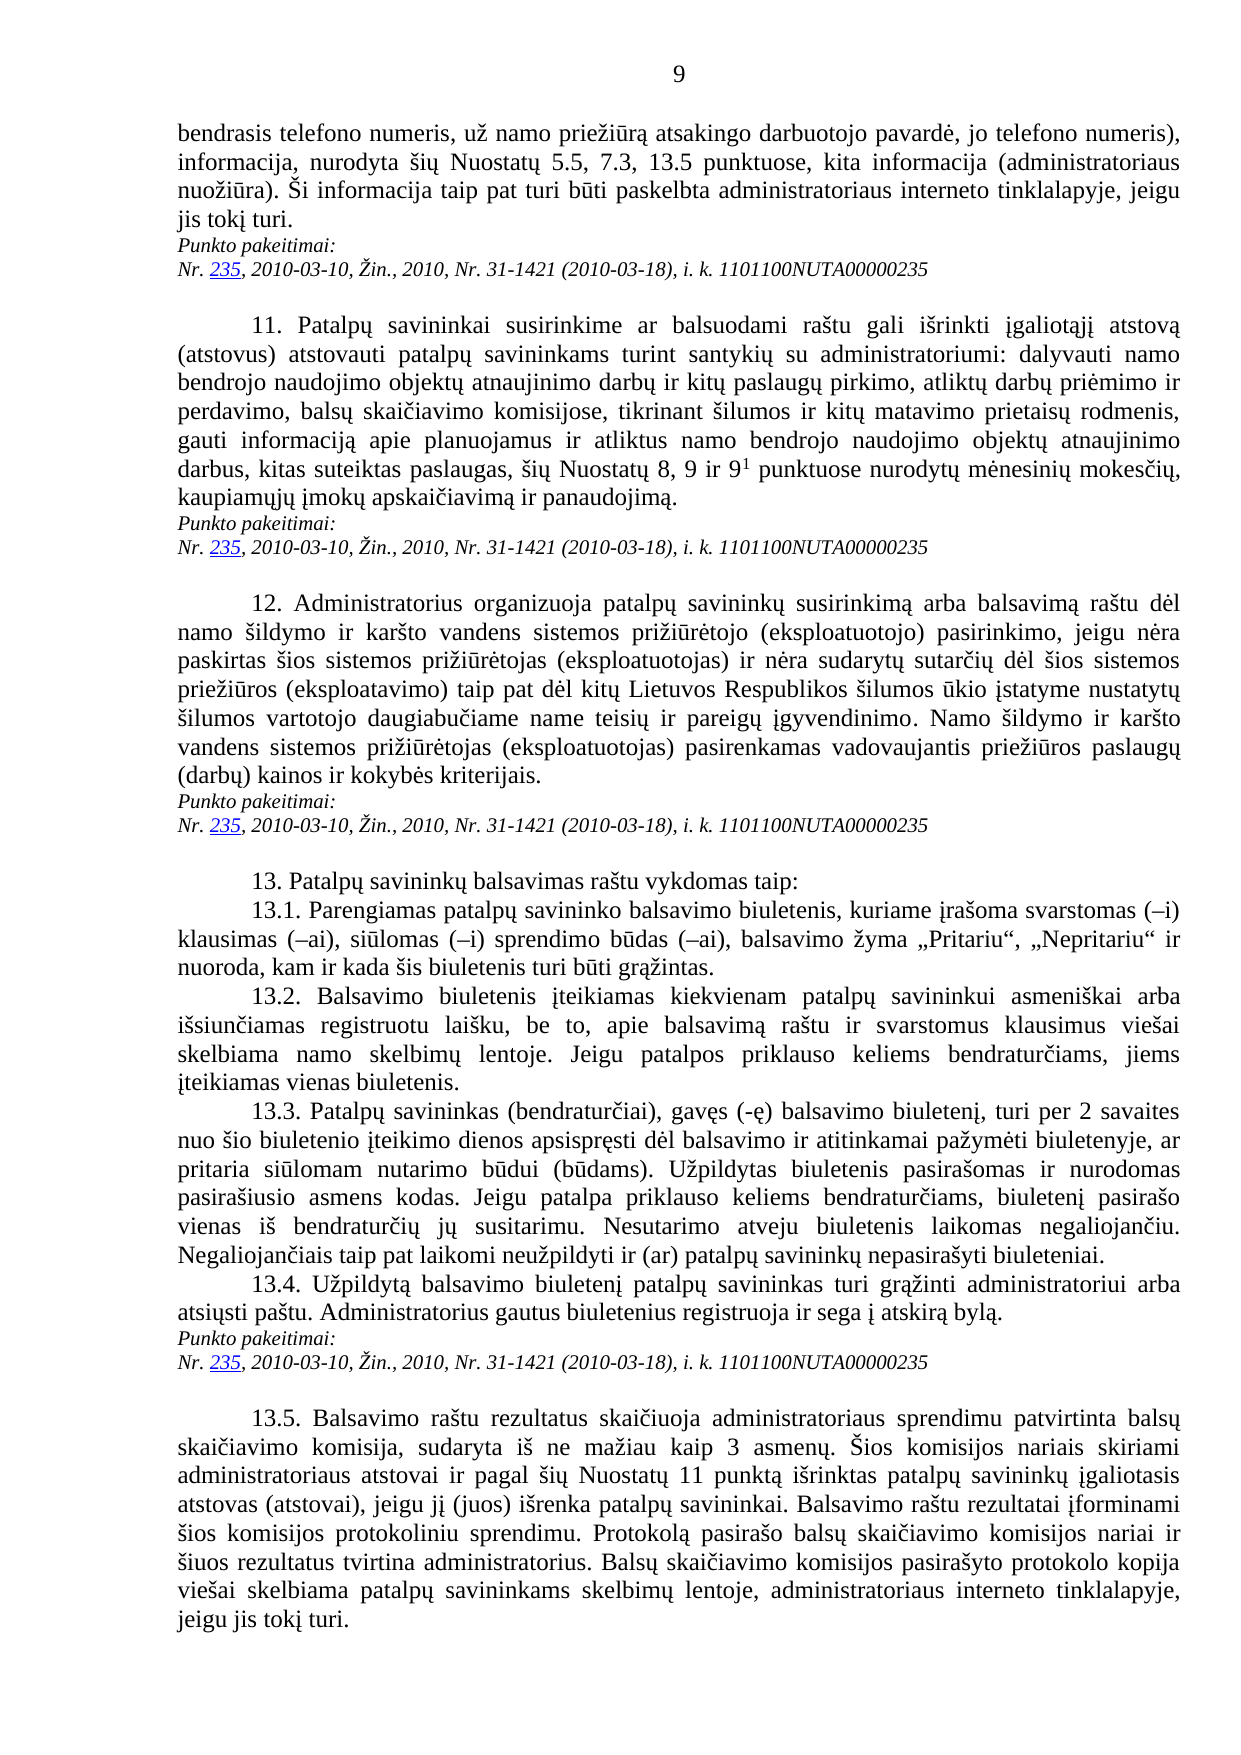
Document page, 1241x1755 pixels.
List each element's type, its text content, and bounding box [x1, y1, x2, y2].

text Nr. 235, 2010-03-10, Žin., 2010, Nr. 31-1421 (2010-03-18), i. k. 1101100NUTA00000235 [177, 813, 1181, 837]
text Punkto pakeitimai: [177, 1326, 1181, 1350]
text Punkto pakeitimai: [177, 233, 1181, 257]
text Punkto pakeitimai: [177, 511, 1181, 535]
text Punkto pakeitimai: [177, 789, 1181, 813]
text 13.1. Parengiamas patalpų savininko balsavimo biuletenis, kuriame įrašoma svarstomas (–i) klausimas (–ai), siūlomas (–i) sprendimo būdas (–ai), balsavimo žyma „Pritariu“, „Nepritariu“ ir nuoroda, kam ir kada šis biuletenis turi būti grąžintas. [177, 895, 1181, 981]
text 13.3. Patalpų savininkas (bendraturčiai), gavęs (-ę) balsavimo biuletenį, turi per 2 savaites nuo šio biuletenio įteikimo dienos apsispręsti dėl balsavimo ir atitinkamai pažymėti biuletenyje, ar pritaria siūlomam nutarimo būdui (būdams). Užpildytas biuletenis pasirašomas ir nurodomas pasirašiusio asmens kodas. Jeigu patalpa priklauso keliems bendraturčiams, biuletenį pasirašo vienas iš bendraturčių jų susitarimu. Nesutarimo atveju biuletenis laikomas negaliojančiu. Negaliojančiais taip pat laikomi neužpildyti ir (ar) patalpų savininkų nepasirašyti biuleteniai. [177, 1096, 1181, 1269]
text Nr. 235, 2010-03-10, Žin., 2010, Nr. 31-1421 (2010-03-18), i. k. 1101100NUTA00000235 [177, 535, 1181, 559]
text Nr. 235, 2010-03-10, Žin., 2010, Nr. 31-1421 (2010-03-18), i. k. 1101100NUTA00000235 [177, 257, 1181, 281]
text 13. Patalpų savininkų balsavimas raštu vykdomas taip: [177, 866, 1181, 895]
text 13.5. Balsavimo raštu rezultatus skaičiuoja administratoriaus sprendimu patvirtinta balsų skaičiavimo komisija, sudaryta iš ne mažiau kaip 3 asmenų. Šios komisijos nariais skiriami administratoriaus atstovai ir pagal šių Nuostatų 11 punktą išrinktas patalpų savininkų įgaliotasis atstovas (atstovai), jeigu jį (juos) išrenka patalpų savininkai. Balsavimo raštu rezultatai įforminami šios komisijos protokoliniu sprendimu. Protokolą pasirašo balsų skaičiavimo komisijos nariai ir šiuos rezultatus tvirtina administratorius. Balsų skaičiavimo komisijos pasirašyto protokolo kopija viešai skelbiama patalpų savininkams skelbimų lentoje, administratoriaus interneto tinklalapyje, jeigu jis tokį turi. [177, 1403, 1181, 1633]
text 13.4. Užpildytą balsavimo biuletenį patalpų savininkas turi grąžinti administratoriui arba atsiųsti paštu. Administratorius gautus biuletenius registruoja ir sega į atskirą bylą. [177, 1269, 1181, 1326]
text 13.2. Balsavimo biuletenis įteikiamas kiekvienam patalpų savininkui asmeniškai arba išsiunčiamas registruotu laišku, be to, apie balsavimą raštu ir svarstomus klausimus viešai skelbiama namo skelbimų lentoje. Jeigu patalpos priklauso keliems bendraturčiams, jiems įteikiamas vienas biuletenis. [177, 981, 1181, 1096]
text Nr. 235, 2010-03-10, Žin., 2010, Nr. 31-1421 (2010-03-18), i. k. 1101100NUTA00000235 [177, 1350, 1181, 1374]
text 12. Administratorius organizuoja patalpų savininkų susirinkimą arba balsavimą raštu dėl namo šildymo ir karšto vandens sistemos prižiūrėtojo (eksploatuotojo) pasirinkimo, jeigu nėra paskirtas šios sistemos prižiūrėtojas (eksploatuotojas) ir nėra sudarytų sutarčių dėl šios sistemos priežiūros (eksploatavimo) taip pat dėl kitų Lietuvos Respublikos šilumos ūkio įstatyme nustatytų šilumos vartotojo daugiabučiame name teisių ir pareigų įgyvendinimo. Namo šildymo ir karšto vandens sistemos prižiūrėtojas (eksploatuotojas) pasirenkamas vadovaujantis priežiūros paslaugų (darbų) kainos ir kokybės kriterijais. [177, 588, 1181, 789]
text 11. Patalpų savininkai susirinkime ar balsuodami raštu gali išrinkti įgaliotąjį atstovą (atstovus) atstovauti patalpų savininkams turint santykių su administratoriumi: dalyvauti namo bendrojo naudojimo objektų atnaujinimo darbų ir kitų paslaugų pirkimo, atliktų darbų priėmimo ir perdavimo, balsų skaičiavimo komisijose, tikrinant šilumos ir kitų matavimo prietaisų rodmenis, gauti informaciją apie planuojamus ir atliktus namo bendrojo naudojimo objektų atnaujinimo darbus, kitas suteiktas paslaugas, šių Nuostatų 8, 9 ir 91 punktuose nurodytų mėnesinių mokesčių, kaupiamųjų įmokų apskaičiavimą ir panaudojimą. [177, 310, 1181, 511]
text bendrasis telefono numeris, už namo priežiūrą atsakingo darbuotojo pavardė, jo telefono numeris), informacija, nurodyta šių Nuostatų 5.5, 7.3, 13.5 punktuose, kita informacija (administratoriaus nuožiūra). Ši informacija taip pat turi būti paskelbta administratoriaus interneto tinklalapyje, jeigu jis tokį turi. [177, 118, 1181, 233]
